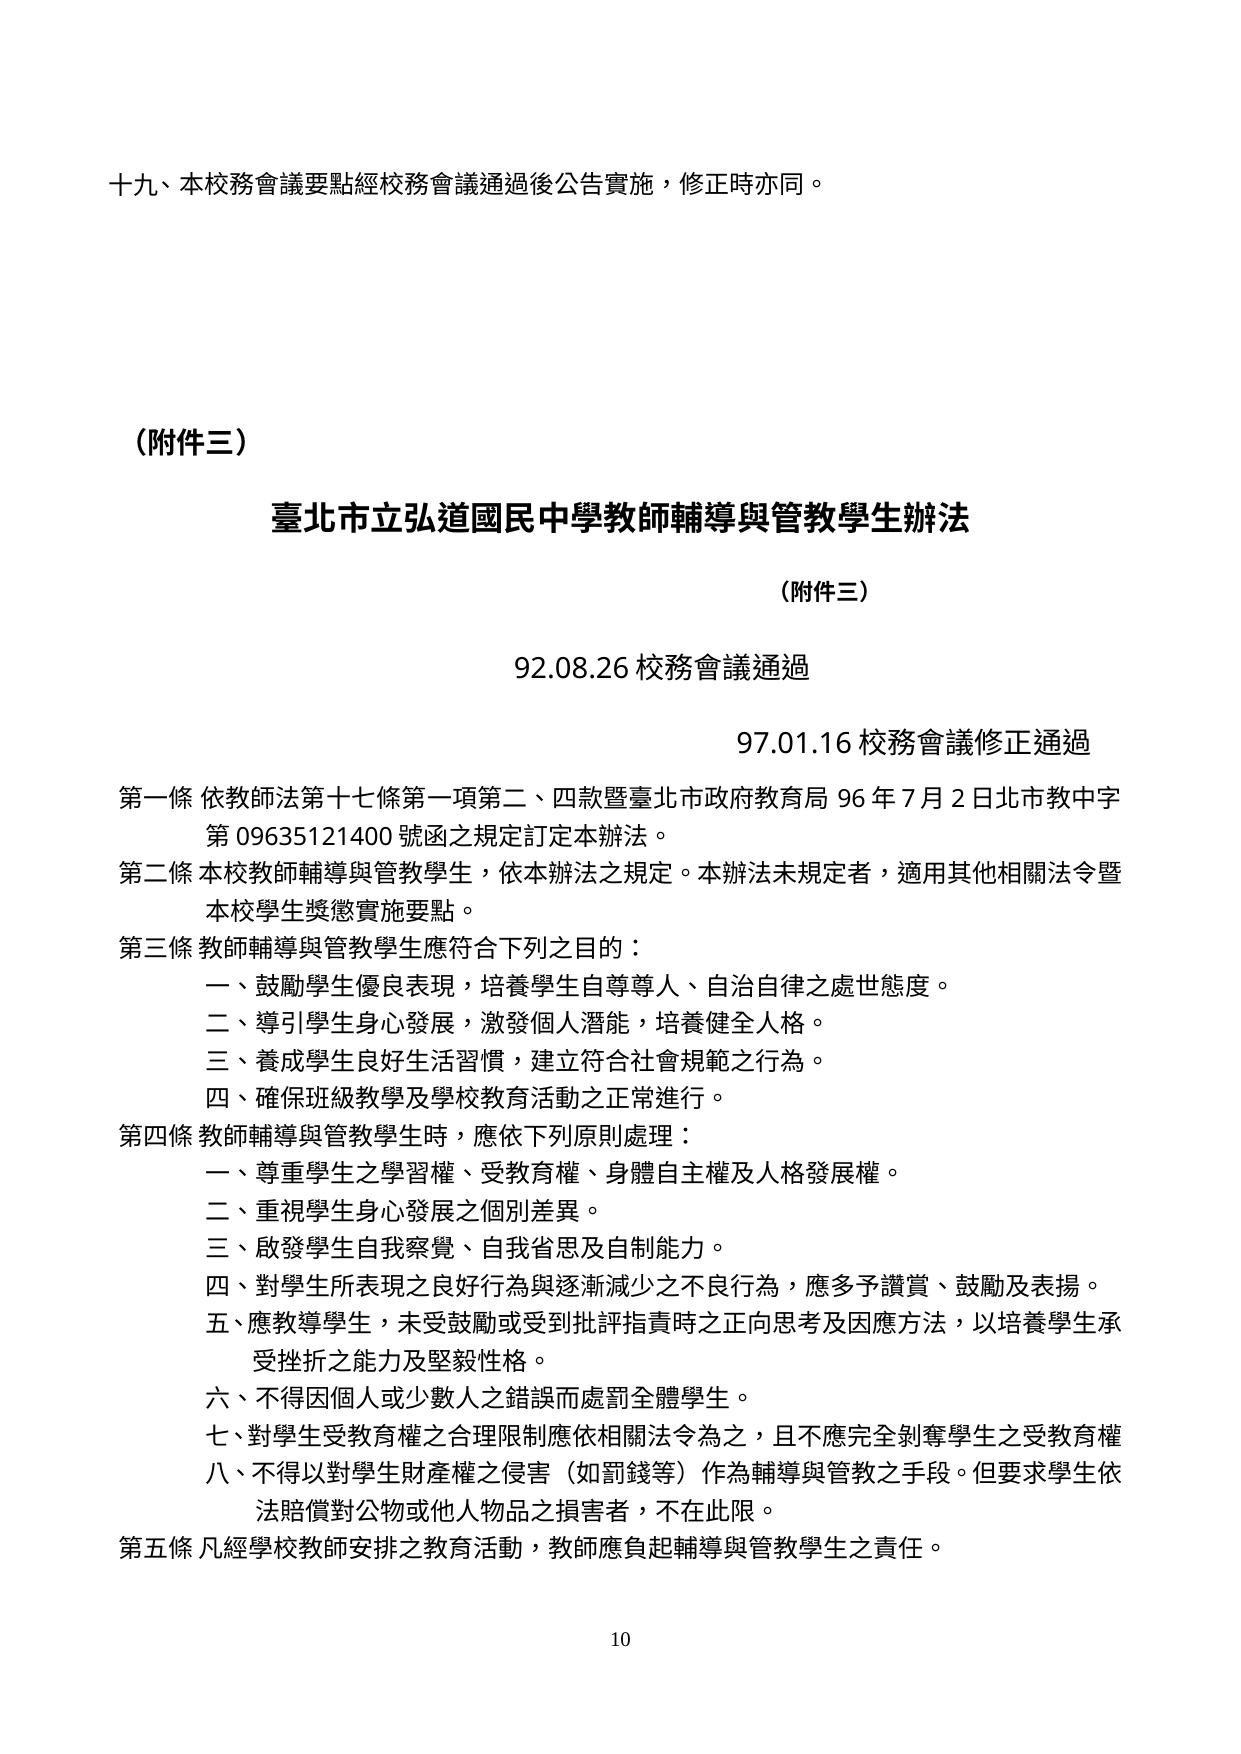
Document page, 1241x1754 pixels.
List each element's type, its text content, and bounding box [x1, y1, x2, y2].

text 第三條 教師輔導與管教學生應符合下列之目的： [118, 928, 1122, 966]
text 92.08.26校務會議通過 [281, 628, 1122, 703]
text 六、不得因個人或少數人之錯誤而處罰全體學生。 [118, 1378, 1122, 1416]
text 四、確保班級教學及學校教育活動之正常進行。 [118, 1078, 1122, 1116]
text 二、導引學生身心發展，激發個人潛能，培養健全人格。 [118, 1003, 1122, 1041]
text （附件三） [118, 403, 1122, 478]
table_cell 本校務會議要點經校務會議通過後公告實施，修正時亦同。 [177, 165, 1100, 216]
text （附件三） [118, 572, 1122, 609]
text 第一條 依教師法第十七條第一項第二、四款暨臺北市政府教育局96年7月2日北市教中字第09635121400號函之規定訂定本辦法。 [118, 778, 1122, 853]
text 97.01.16校務會議修正通過 [281, 703, 1122, 778]
text 三、啟發學生自我察覺、自我省思及自制能力。 [118, 1228, 1122, 1266]
text 第四條 教師輔導與管教學生時，應依下列原則處理： [118, 1116, 1122, 1153]
text 第二條 本校教師輔導與管教學生，依本辦法之規定。本辦法未規定者，適用其他相關法令暨本校學生獎懲實施要點。 [118, 853, 1122, 928]
text 臺北市立弘道國民中學教師輔導與管教學生辦法 [118, 478, 1122, 553]
text 四、對學生所表現之良好行為與逐漸減少之不良行為，應多予讚賞、鼓勵及表揚。 [118, 1266, 1122, 1303]
text 一、鼓勵學生優良表現，培養學生自尊尊人、自治自律之處世態度。 [118, 966, 1122, 1003]
table_cell 十九、 [106, 165, 177, 216]
text 八、不得以對學生財產權之侵害（如罰錢等）作為輔導與管教之手段。但要求學生依法賠償對公物或他人物品之損害者，不在此限。 [206, 1453, 1122, 1528]
text 五、應教導學生，未受鼓勵或受到批評指責時之正向思考及因應方法，以培養學生承受挫折之能力及堅毅性格。 [205, 1303, 1122, 1378]
text 二、重視學生身心發展之個別差異。 [118, 1191, 1122, 1228]
text 第五條 凡經學校教師安排之教育活動，教師應負起輔導與管教學生之責任。 [118, 1528, 1122, 1566]
text 三、養成學生良好生活習慣，建立符合社會規範之行為。 [118, 1041, 1122, 1078]
text 七、對學生受教育權之合理限制應依相關法令為之，且不應完全剝奪學生之受教育權。 [118, 1416, 1122, 1453]
table_cell [1100, 165, 1109, 216]
text 一、尊重學生之學習權、受教育權、身體自主權及人格發展權。 [118, 1153, 1122, 1191]
